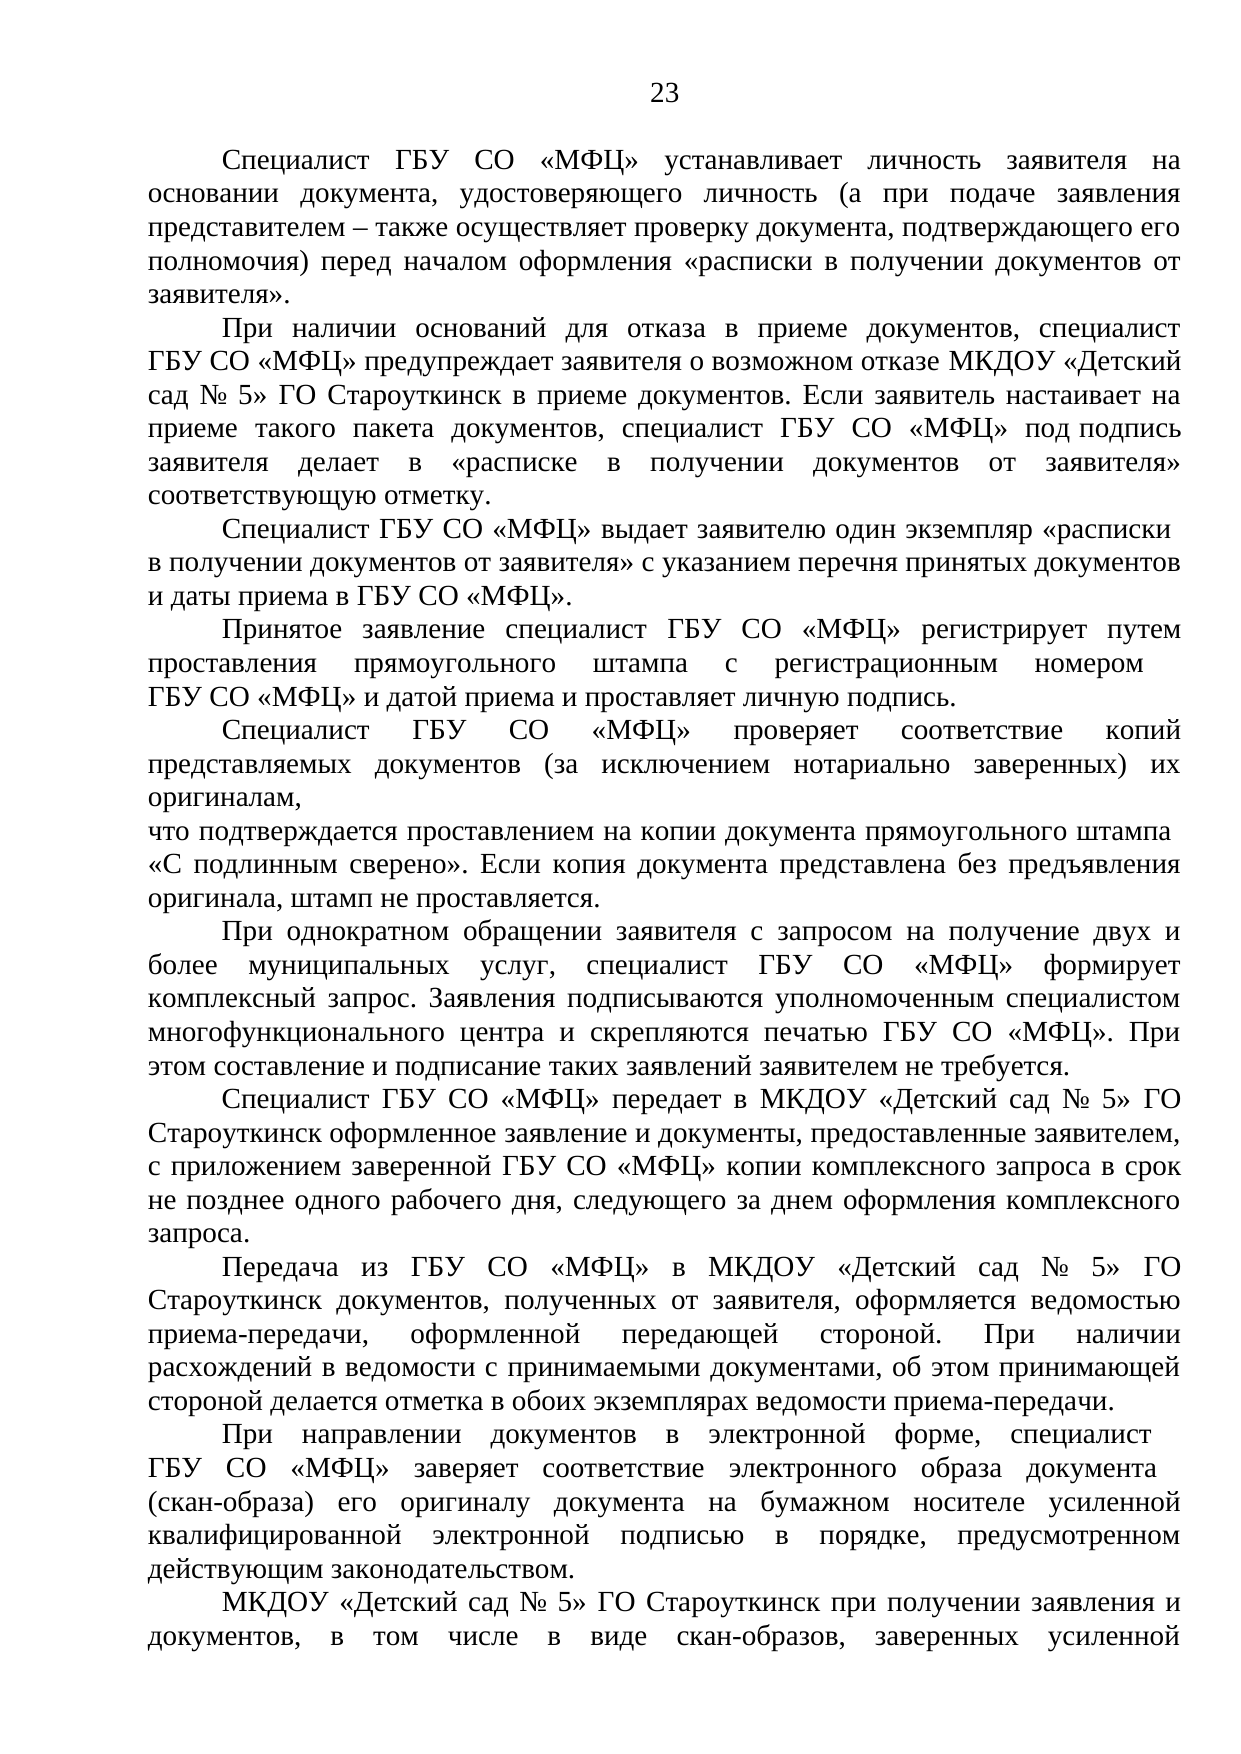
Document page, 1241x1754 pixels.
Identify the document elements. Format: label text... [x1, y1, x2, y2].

text При однократном обращении заявителя с запросом на получение двух и более муниципальных услуг, специалист ГБУ СО «МФЦ» формирует комплексный запрос. Заявления подписываются уполномоченным специалистом многофункционального центра и скрепляются печатью ГБУ СО «МФЦ». При этом составление и подписание таких заявлений заявителем не требуется. [148, 913, 1181, 1081]
text Специалист ГБУ СО «МФЦ» проверяет соответствие копий представляемых документов (за исключением нотариально заверенных) их оригиналам, что подтверждается проставлением на копии документа прямоугольного штампа «С подлинным сверено». Если копия документа представлена без предъявления оригинала, штамп не проставляется. [148, 712, 1181, 913]
text При наличии оснований для отказа в приеме документов, специалист ГБУ СО «МФЦ» предупреждает заявителя о возможном отказе МКДОУ «Детский сад № 5» ГО Староуткинск в приеме документов. Если заявитель настаивает на приеме такого пакета документов, специалист ГБУ СО «МФЦ» под подпись заявителя делает в «расписке в получении документов от заявителя» соответствующую отметку. [148, 310, 1181, 511]
text Передача из ГБУ СО «МФЦ» в МКДОУ «Детский сад № 5» ГО Староуткинск документов, полученных от заявителя, оформляется ведомостью приема-передачи, оформленной передающей стороной. При наличии расхождений в ведомости с принимаемыми документами, об этом принимающей стороной делается отметка в обоих экземплярах ведомости приема-передачи. [148, 1249, 1181, 1417]
text Специалист ГБУ СО «МФЦ» выдает заявителю один экземпляр «расписки в получении документов от заявителя» с указанием перечня принятых документов и даты приема в ГБУ СО «МФЦ». [148, 511, 1181, 612]
text МКДОУ «Детский сад № 5» ГО Староуткинск при получении заявления и документов, в том числе в виде скан-образов, заверенных усиленной [148, 1584, 1181, 1651]
text Специалист ГБУ СО «МФЦ» передает в МКДОУ «Детский сад № 5» ГО Староуткинск оформленное заявление и документы, предоставленные заявителем, с приложением заверенной ГБУ СО «МФЦ» копии комплексного запроса в срок не позднее одного рабочего дня, следующего за днем оформления комплексного запроса. [148, 1081, 1181, 1249]
text При направлении документов в электронной форме, специалист ГБУ СО «МФЦ» заверяет соответствие электронного образа документа (скан-образа) его оригиналу документа на бумажном носителе усиленной квалифицированной электронной подписью в порядке, предусмотренном действующим законодательством. [148, 1417, 1181, 1584]
text Специалист ГБУ СО «МФЦ» устанавливает личность заявителя на основании документа, удостоверяющего личность (а при подаче заявления представителем – также осуществляет проверку документа, подтверждающего его полномочия) перед началом оформления «расписки в получении документов от заявителя». [148, 142, 1181, 310]
text Принятое заявление специалист ГБУ СО «МФЦ» регистрирует путем проставления прямоугольного штампа с регистрационным номером ГБУ СО «МФЦ» и датой приема и проставляет личную подпись. [148, 612, 1181, 712]
